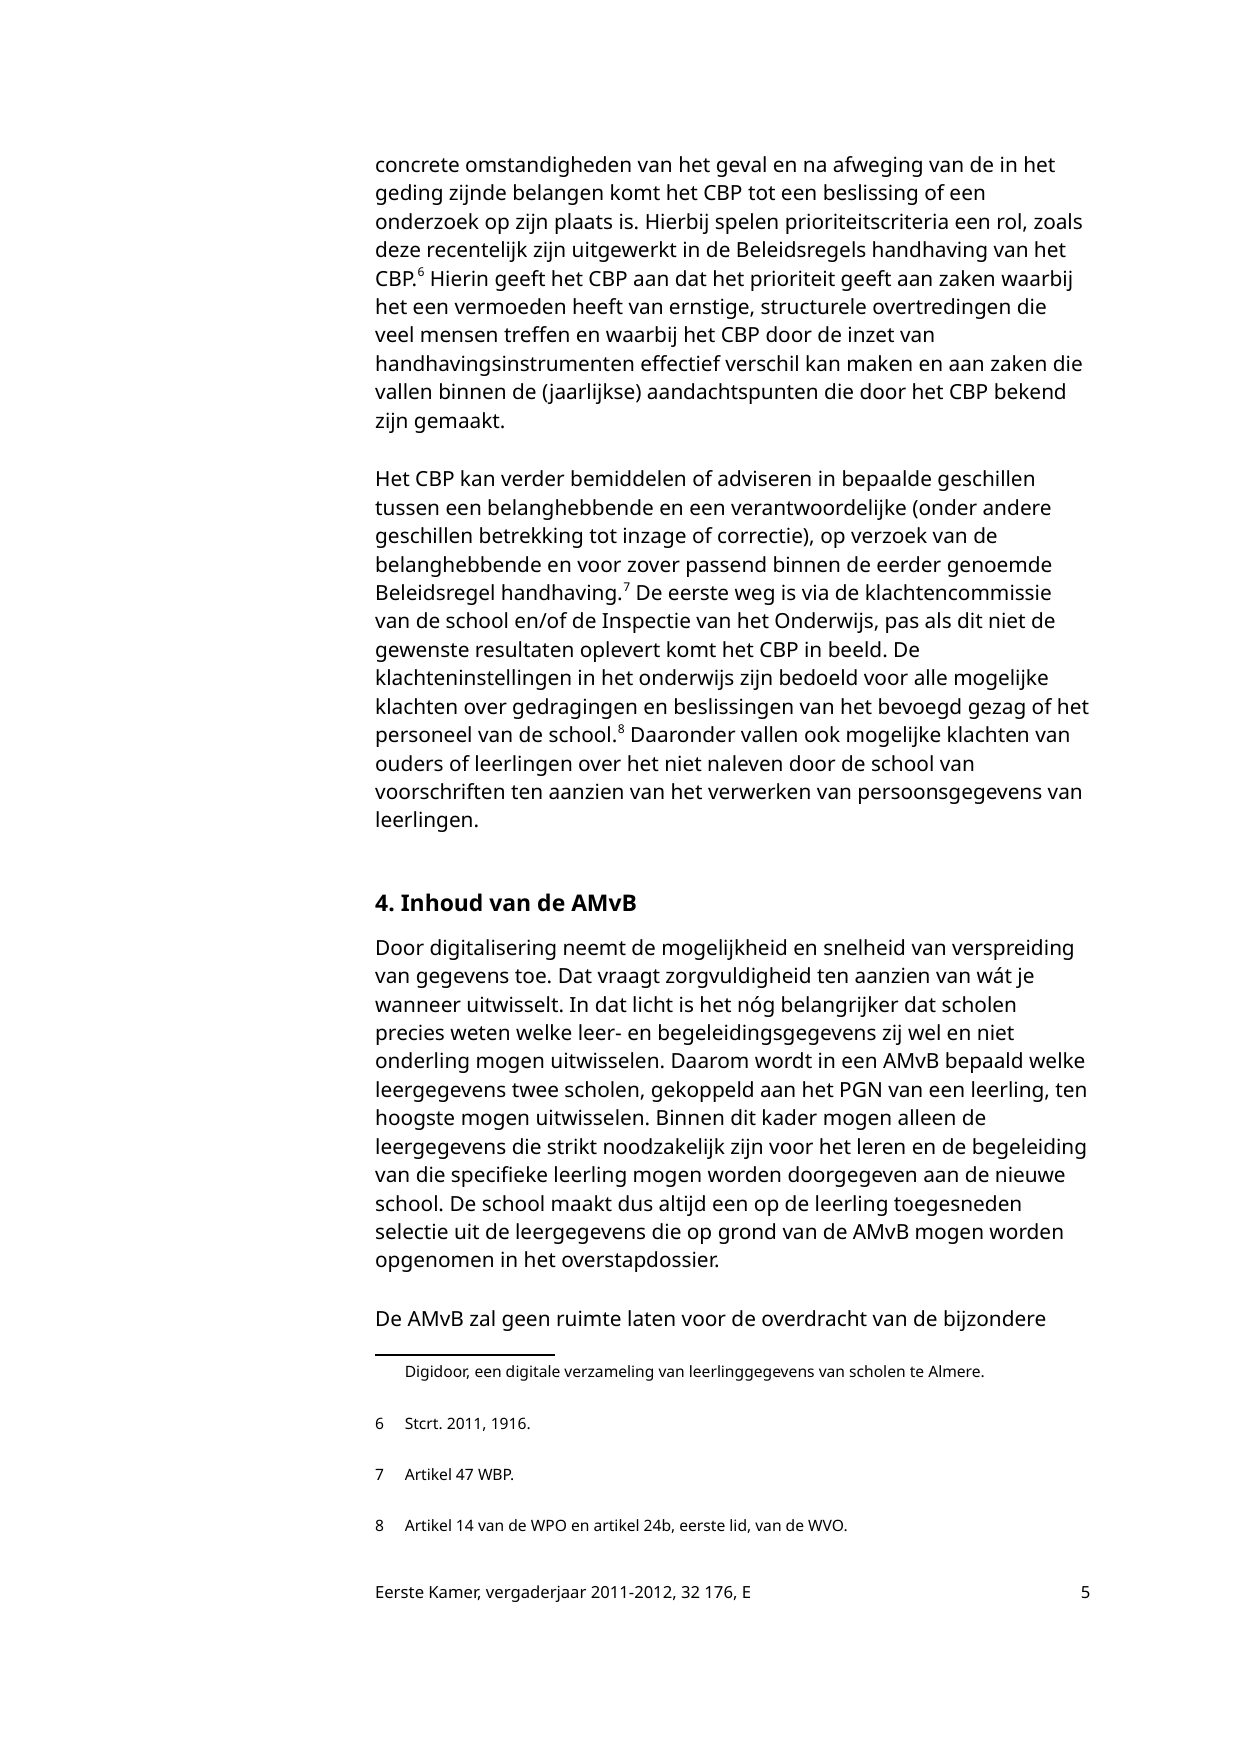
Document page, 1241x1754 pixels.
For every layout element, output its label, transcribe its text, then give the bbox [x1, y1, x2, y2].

text Artikel 47 WBP. [375, 1449, 1090, 1478]
text concrete omstandigheden van het geval en na afweging van de in het geding zijnde belangen komt het CBP tot een beslissing of een onderzoek op zijn plaats is. Hierbij spelen prioriteitscriteria een rol, zoals deze recentelijk zijn uitgewerkt in de Beleidsregels handhaving van het CBP. Hierin geeft het CBP aan dat het prioriteit geeft aan zaken waarbij het een vermoeden heeft van ernstige, structurele overtredingen die veel mensen treffen en waarbij het CBP door de inzet van handhavingsinstrumenten effectief verschil kan maken en aan zaken die vallen binnen de (jaarlijkse) aandachtspunten die door het CBP bekend zijn gemaakt. [375, 150, 1090, 434]
text Stcrt. 2011, 1916. [375, 1391, 1090, 1419]
text Artikel 60 Wbp. Voor een voorbeeld van een onderzoek op verzoek van een belanghebbende zie eindoordeel Cbp d.d. 27 mei 2005, nr. z2004–1152 (http://www.cbpweb.nl/downloads_uit/z2004–1152.pdf). Dit onderzoek had betrekking op Digidoor, een digitale verzameling van leerlinggegevens van scholen te Almere. [375, 1247, 1090, 1361]
text Het CBP kan verder bemiddelen of adviseren in bepaalde geschillen tussen een belanghebbende en een verantwoordelijke (onder andere geschillen betrekking tot inzage of correctie), op verzoek van de belanghebbende en voor zover passend binnen de eerder genoemde Beleidsregel handhaving. De eerste weg is via de klachtencommissie van de school en/of de Inspectie van het Onderwijs, pas als dit niet de gewenste resultaten oplevert komt het CBP in beeld. De klachteninstellingen in het onderwijs zijn bedoeld voor alle mogelijke klachten over gedragingen en beslissingen van het bevoegd gezag of het personeel van de school. Daaronder vallen ook mogelijke klachten van ouders of leerlingen over het niet naleven door de school van voorschriften ten aanzien van het verwerken van persoonsgegevens van leerlingen. [375, 464, 1090, 834]
subtitle 4. Inhoud van de AMvB [375, 887, 1090, 918]
text Door digitalisering neemt de mogelijkheid en snelheid van verspreiding van gegevens toe. Dat vraagt zorgvuldigheid ten aanzien van wát je wanneer uitwisselt. In dat licht is het nóg belangrijker dat scholen precies weten welke leer- en begeleidingsgegevens zij wel en niet onderling mogen uitwisselen. Daarom wordt in een AMvB bepaald welke leergegevens twee scholen, gekoppeld aan het PGN van een leerling, ten hoogste mogen uitwisselen. Binnen dit kader mogen alleen de leergegevens die strikt noodzakelijk zijn voor het leren en de begeleiding van die specifieke leerling mogen worden doorgegeven aan de nieuwe school. De school maakt dus altijd een op de leerling toegesneden selectie uit de leergegevens die op grond van de AMvB mogen worden opgenomen in het overstapdossier. [375, 933, 1090, 1217]
text Artikel 14 van de WPO en artikel 24b, eerste lid, van de WVO. [375, 1508, 1090, 1536]
